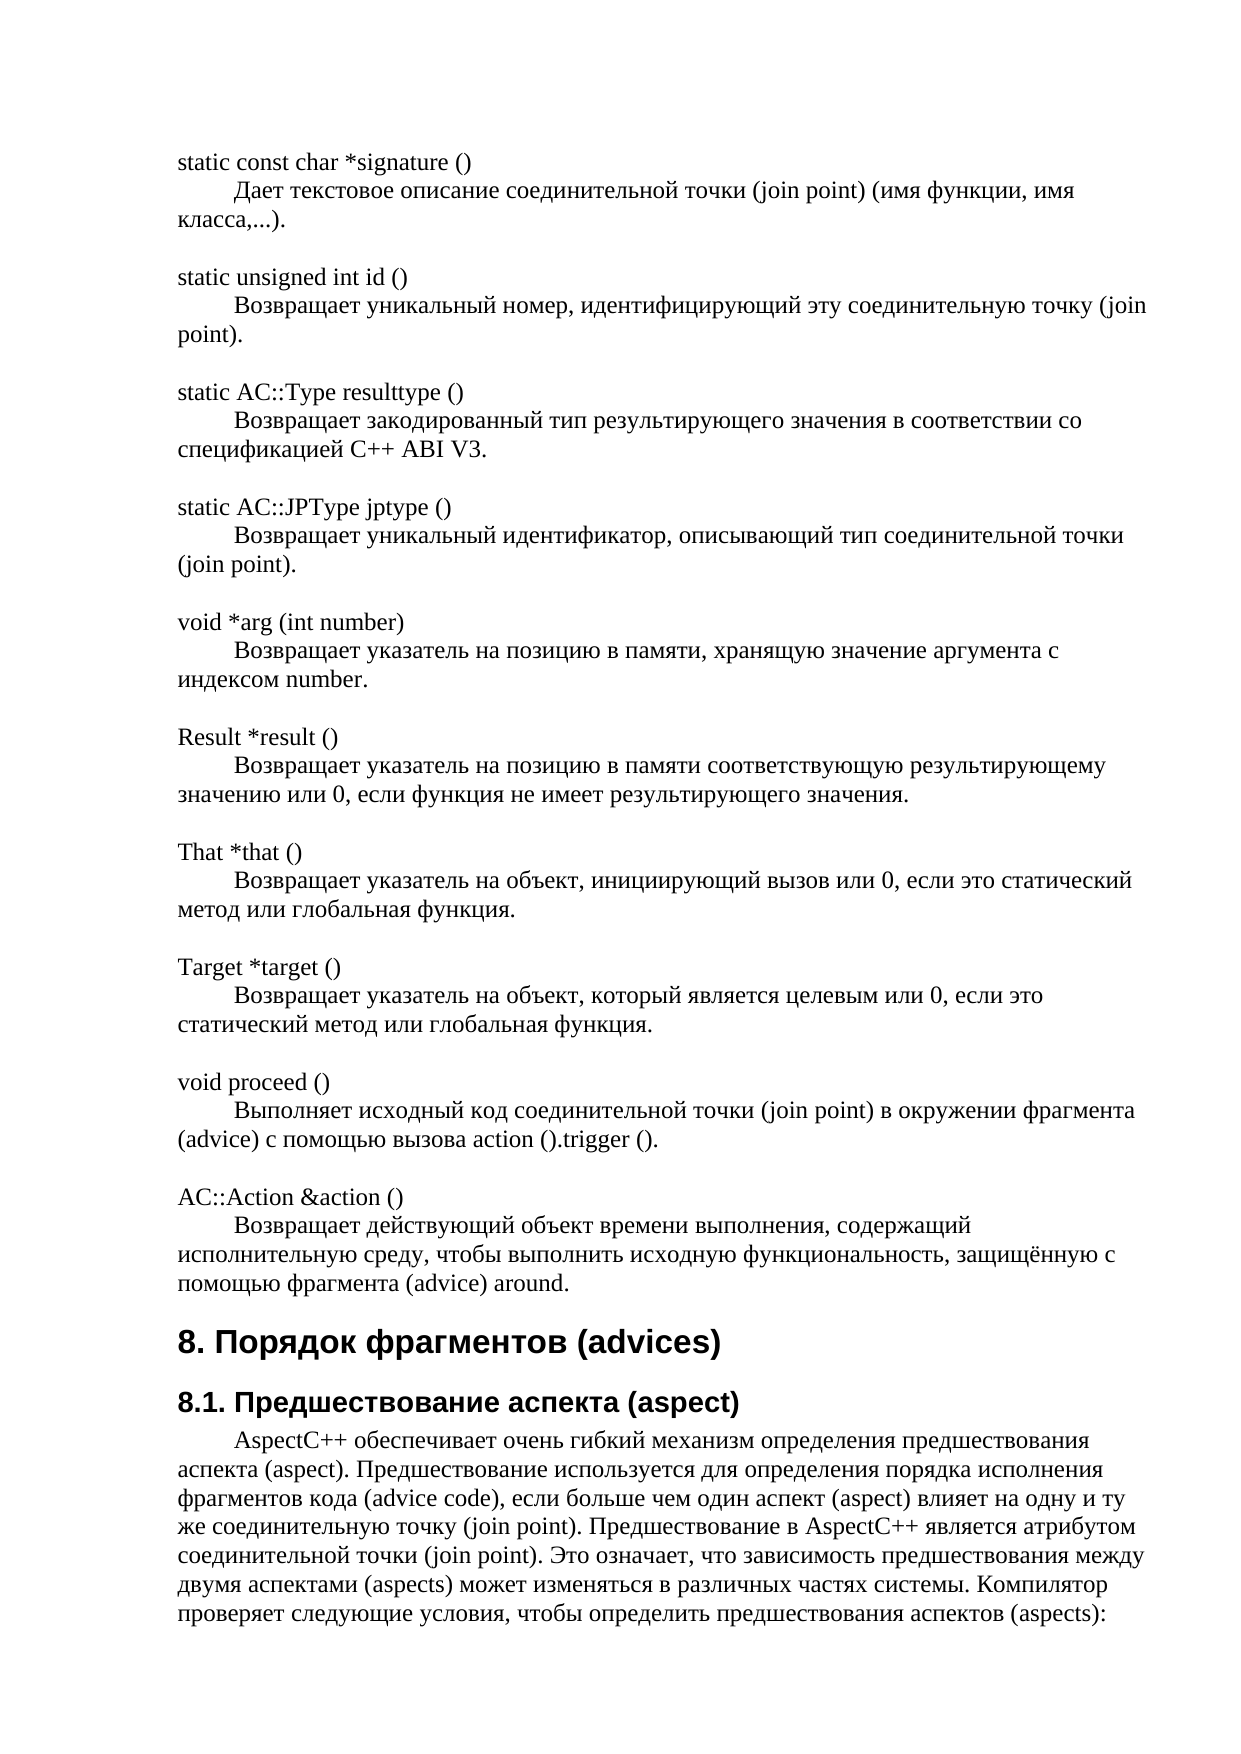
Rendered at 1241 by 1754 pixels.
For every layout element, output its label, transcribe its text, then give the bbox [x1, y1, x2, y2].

text Возвращает действующий объект времени выполнения, содержащий исполнительную среду, чтобы выполнить исходную функциональность, защищённую с помощью фрагмента (advice) around. [177, 1211, 1152, 1297]
text static AC::Type resulttype () [177, 377, 1152, 406]
text static const char *signature () [177, 147, 1152, 176]
text void *arg (int number) [177, 607, 1152, 636]
text static AC::JPType jptype () [177, 492, 1152, 521]
subtitle 8. Порядок фрагментов (advices) [177, 1322, 1152, 1360]
text Возвращает уникальный идентификатор, описывающий тип соединительной точки (join point). [177, 521, 1152, 578]
text Возвращает указатель на объект, инициирующий вызов или 0, если это статический метод или глобальная функция. [177, 866, 1152, 923]
text static unsigned int id () [177, 262, 1152, 291]
text Result *result () [177, 722, 1152, 751]
text Возвращает закодированный тип результирующего значения в соответствии со спецификацией C++ ABI V3. [177, 406, 1152, 463]
text That *that () [177, 837, 1152, 866]
text void proceed () [177, 1067, 1152, 1096]
text Дает текстовое описание соединительной точки (join point) (имя функции, имя класса,...). [177, 176, 1152, 233]
text AspectC++ обеспечивает очень гибкий механизм определения предшествования аспекта (aspect). Предшествование используется для определения порядка исполнения фрагментов кода (advice code), если больше чем один аспект (aspect) влияет на одну и ту же соединительную точку (join point). Предшествование в AspectC++ является атрибутом соединительной точки (join point). Это означает, что зависимость предшествования между двумя аспектами (aspects) может изменяться в различных частях системы. Компилятор проверяет следующие условия, чтобы определить предшествования аспектов (aspects): [177, 1425, 1152, 1626]
text Возвращает указатель на позицию в памяти соответствующую результирующему значению или 0, если функция не имеет результирующего значения. [177, 751, 1152, 808]
text Возвращает указатель на позицию в памяти, хранящую значение аргумента с индексом number. [177, 636, 1152, 693]
text Возвращает указатель на объект, который является целевым или 0, если это статический метод или глобальная функция. [177, 981, 1152, 1038]
text Target *target () [177, 952, 1152, 981]
text Выполняет исходный код соединительной точки (join point) в окружении фрагмента (advice) с помощью вызова action ().trigger (). [177, 1096, 1152, 1153]
text Возвращает уникальный номер, идентифицирующий эту соединительную точку (join point). [177, 291, 1152, 348]
text AC::Action &action () [177, 1182, 1152, 1211]
subtitle 8.1. Предшествование аспекта (aspect) [177, 1385, 1152, 1419]
